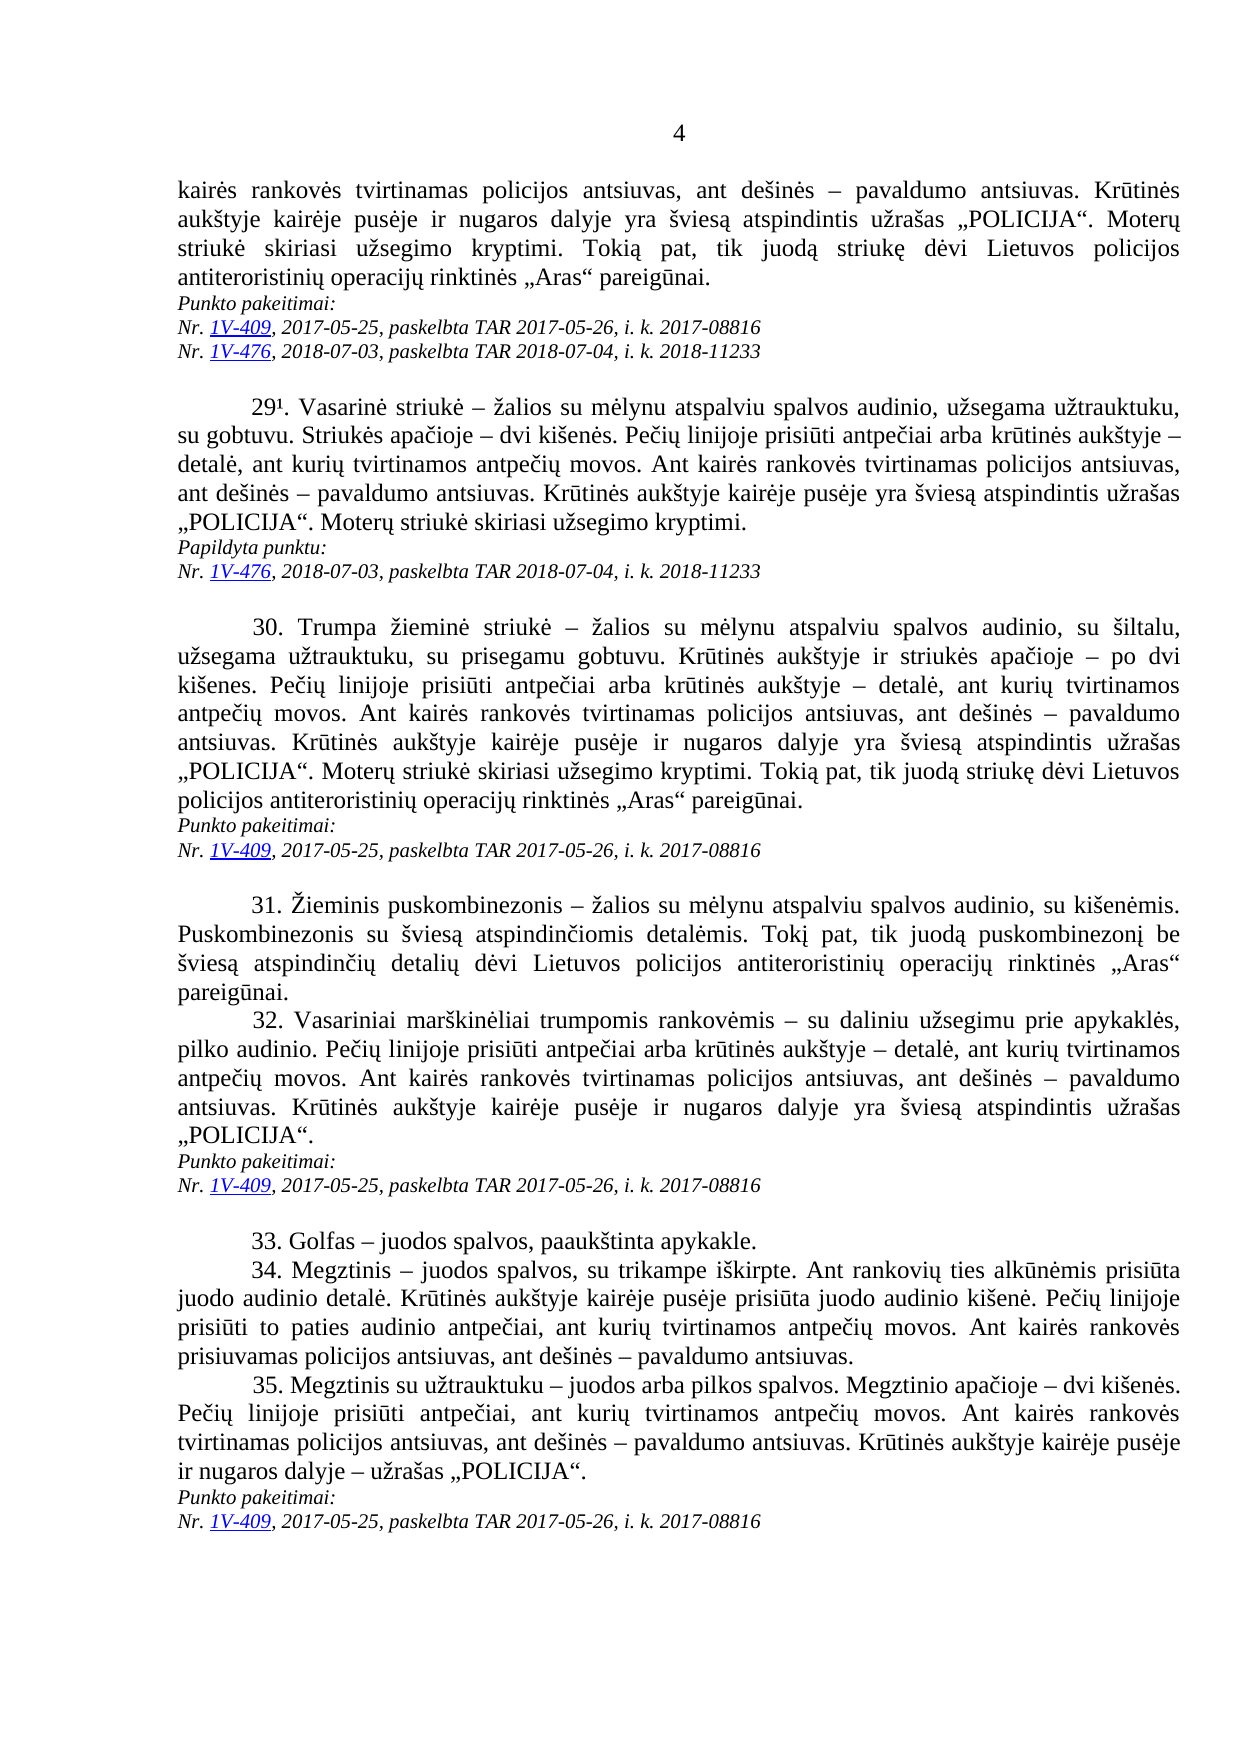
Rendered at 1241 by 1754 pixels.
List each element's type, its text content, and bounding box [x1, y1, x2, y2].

text kairės rankovės tvirtinamas policijos antsiuvas, ant dešinės – pavaldumo antsiuvas. Krūtinės aukštyje kairėje pusėje ir nugaros dalyje yra šviesą atspindintis užrašas „POLICIJA“. Moterų striukė skiriasi užsegimo kryptimi. Tokią pat, tik juodą striukę dėvi Lietuvos policijos antiteroristinių operacijų rinktinės „Aras“ pareigūnai. [177, 176, 1181, 291]
text Papildyta punktu: [177, 535, 1181, 559]
text Nr. 1V-409, 2017-05-25, paskelbta TAR 2017-05-26, i. k. 2017-08816 [177, 837, 1181, 862]
text 34. Megztinis – juodos spalvos, su trikampe iškirpte. Ant rankovių ties alkūnėmis prisiūta juodo audinio detalė. Krūtinės aukštyje kairėje pusėje prisiūta juodo audinio kišenė. Pečių linijoje prisiūti to paties audinio antpečiai, ant kurių tvirtinamos antpečių movos. Ant kairės rankovės prisiuvamas policijos antsiuvas, ant dešinės – pavaldumo antsiuvas. [177, 1255, 1181, 1370]
text Nr. 1V-409, 2017-05-25, paskelbta TAR 2017-05-26, i. k. 2017-08816 [177, 315, 1181, 339]
text Nr. 1V-409, 2017-05-25, paskelbta TAR 2017-05-26, i. k. 2017-08816 [177, 1173, 1181, 1197]
text Nr. 1V-476, 2018-07-03, paskelbta TAR 2018-07-04, i. k. 2018-11233 [177, 559, 1181, 583]
text 33. Golfas – juodos spalvos, paaukštinta apykakle. [177, 1226, 1181, 1255]
text 31. Žieminis puskombinezonis – žalios su mėlynu atspalviu spalvos audinio, su kišenėmis. Puskombinezonis su šviesą atspindinčiomis detalėmis. Tokį pat, tik juodą puskombinezonį be šviesą atspindinčių detalių dėvi Lietuvos policijos antiteroristinių operacijų rinktinės „Aras“ pareigūnai. [177, 890, 1181, 1005]
text Punkto pakeitimai: [177, 813, 1181, 837]
text Punkto pakeitimai: [177, 1149, 1181, 1173]
text Punkto pakeitimai: [177, 1485, 1181, 1509]
text 30. Trumpa žieminė striukė – žalios su mėlynu atspalviu spalvos audinio, su šiltalu, užsegama užtrauktuku, su prisegamu gobtuvu. Krūtinės aukštyje ir striukės apačioje – po dvi kišenes. Pečių linijoje prisiūti antpečiai arba krūtinės aukštyje – detalė, ant kurių tvirtinamos antpečių movos. Ant kairės rankovės tvirtinamas policijos antsiuvas, ant dešinės – pavaldumo antsiuvas. Krūtinės aukštyje kairėje pusėje ir nugaros dalyje yra šviesą atspindintis užrašas „POLICIJA“. Moterų striukė skiriasi užsegimo kryptimi. Tokią pat, tik juodą striukę dėvi Lietuvos policijos antiteroristinių operacijų rinktinės „Aras“ pareigūnai. [177, 612, 1181, 813]
text Nr. 1V-476, 2018-07-03, paskelbta TAR 2018-07-04, i. k. 2018-11233 [177, 339, 1181, 363]
text 35. Megztinis su užtrauktuku – juodos arba pilkos spalvos. Megztinio apačioje – dvi kišenės. Pečių linijoje prisiūti antpečiai, ant kurių tvirtinamos antpečių movos. Ant kairės rankovės tvirtinamas policijos antsiuvas, ant dešinės – pavaldumo antsiuvas. Krūtinės aukštyje kairėje pusėje ir nugaros dalyje – užrašas „POLICIJA“. [177, 1370, 1181, 1485]
text 29¹. Vasarinė striukė – žalios su mėlynu atspalviu spalvos audinio, užsegama užtrauktuku, su gobtuvu. Striukės apačioje – dvi kišenės. Pečių linijoje prisiūti antpečiai arba krūtinės aukštyje – detalė, ant kurių tvirtinamos antpečių movos. Ant kairės rankovės tvirtinamas policijos antsiuvas, ant dešinės – pavaldumo antsiuvas. Krūtinės aukštyje kairėje pusėje yra šviesą atspindintis užrašas „POLICIJA“. Moterų striukė skiriasi užsegimo kryptimi. [177, 392, 1181, 535]
text Punkto pakeitimai: [177, 291, 1181, 315]
text 32. Vasariniai marškinėliai trumpomis rankovėmis – su daliniu užsegimu prie apykaklės, pilko audinio. Pečių linijoje prisiūti antpečiai arba krūtinės aukštyje – detalė, ant kurių tvirtinamos antpečių movos. Ant kairės rankovės tvirtinamas policijos antsiuvas, ant dešinės – pavaldumo antsiuvas. Krūtinės aukštyje kairėje pusėje ir nugaros dalyje yra šviesą atspindintis užrašas „POLICIJA“. [177, 1005, 1181, 1149]
text Nr. 1V-409, 2017-05-25, paskelbta TAR 2017-05-26, i. k. 2017-08816 [177, 1509, 1181, 1533]
